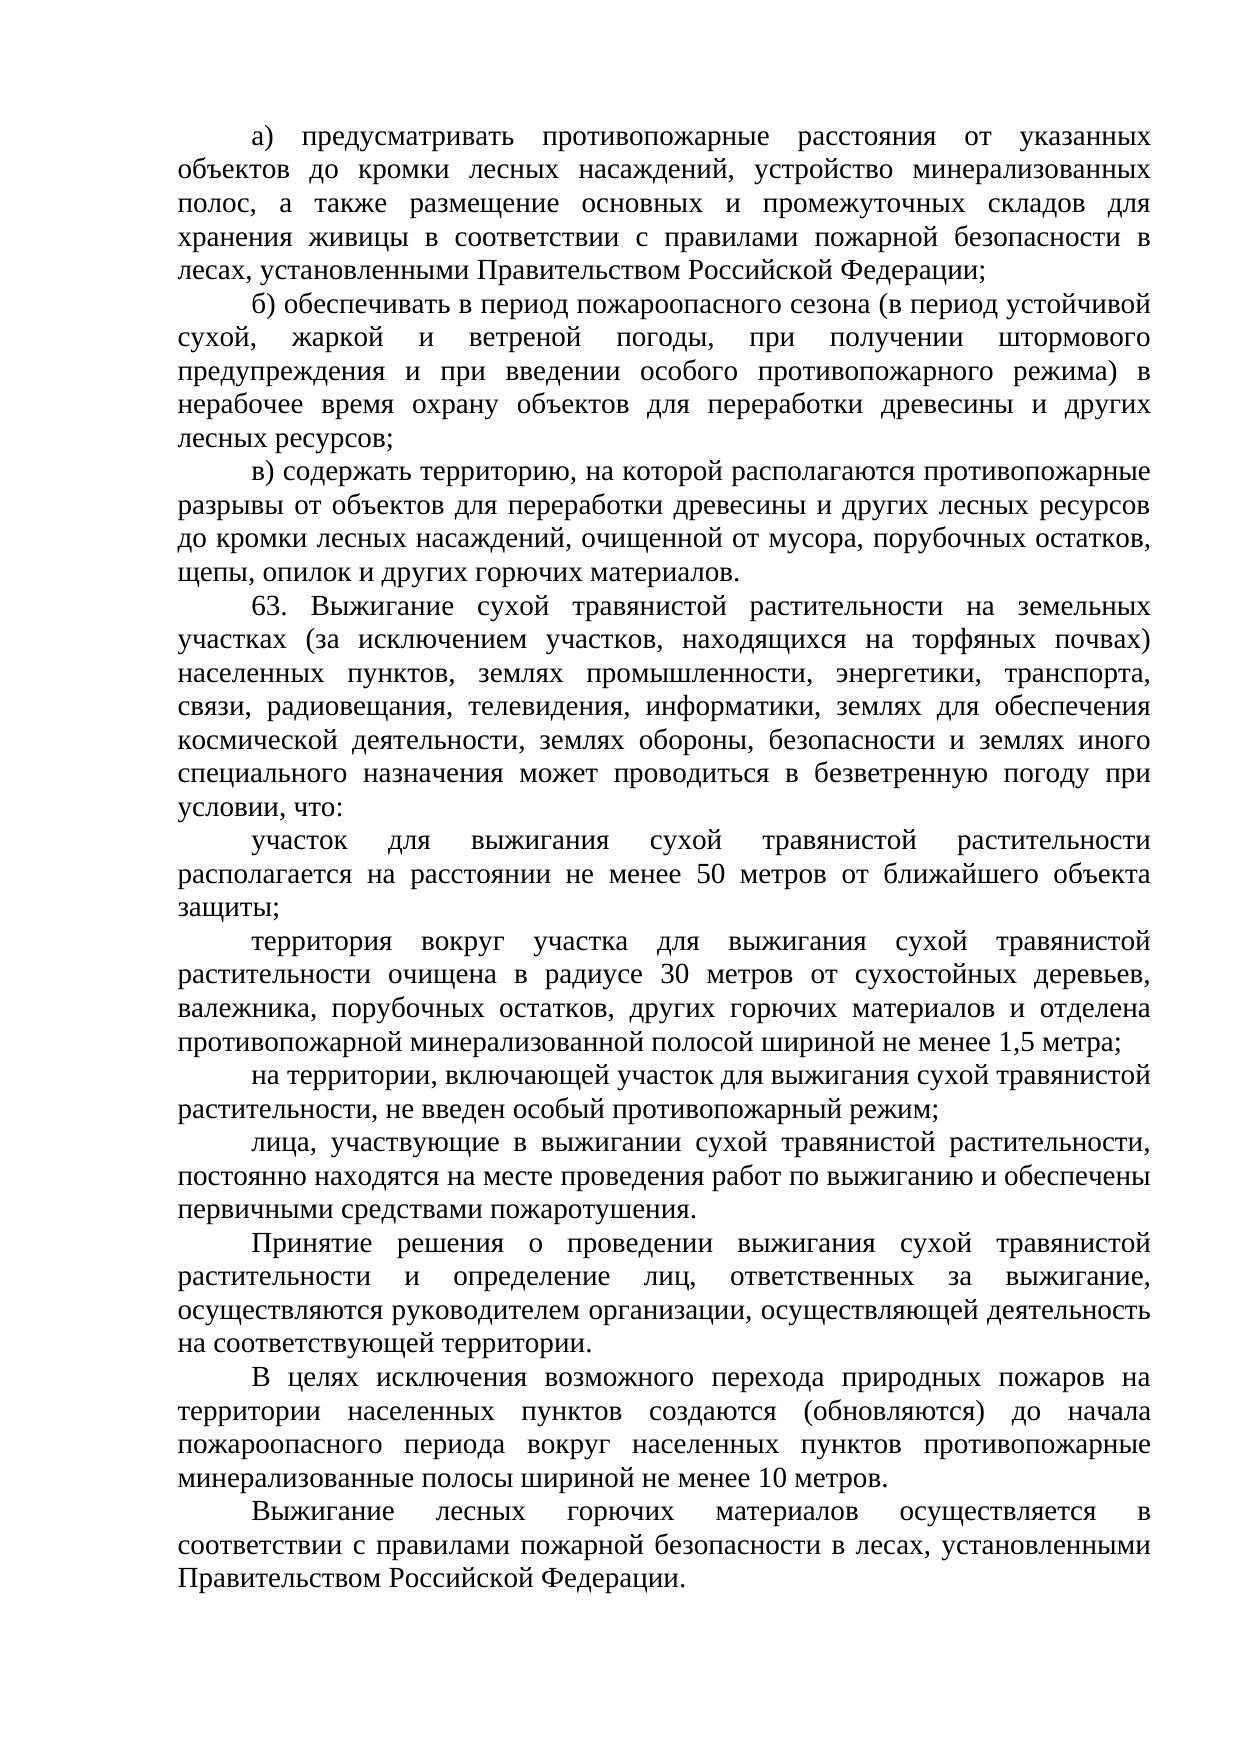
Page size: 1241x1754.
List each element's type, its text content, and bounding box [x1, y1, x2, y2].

text а) предусматривать противопожарные расстояния от указанных объектов до кромки лесных насаждений, устройство минерализованных полос, а также размещение основных и промежуточных складов для хранения живицы в соответствии с правилами пожарной безопасности в лесах, установленными Правительством Российской Федерации; [177, 118, 1152, 286]
text В целях исключения возможного перехода природных пожаров на территории населенных пунктов создаются (обновляются) до начала пожароопасного периода вокруг населенных пунктов противопожарные минерализованные полосы шириной не менее 10 метров. [177, 1359, 1152, 1493]
text в) содержать территорию, на которой располагаются противопожарные разрывы от объектов для переработки древесины и других лесных ресурсов до кромки лесных насаждений, очищенной от мусора, порубочных остатков, щепы, опилок и других горючих материалов. [177, 453, 1152, 588]
text 63. Выжигание сухой травянистой растительности на земельных участках (за исключением участков, находящихся на торфяных почвах) населенных пунктов, землях промышленности, энергетики, транспорта, связи, радиовещания, телевидения, информатики, землях для обеспечения космической деятельности, землях обороны, безопасности и землях иного специального назначения может проводиться в безветренную погоду при условии, что: [177, 588, 1152, 822]
text участок для выжигания сухой травянистой растительности располагается на расстоянии не менее 50 метров от ближайшего объекта защиты; [177, 822, 1152, 923]
text Принятие решения о проведении выжигания сухой травянистой растительности и определение лиц, ответственных за выжигание, осуществляются руководителем организации, осуществляющей деятельность на соответствующей территории. [177, 1225, 1152, 1359]
text Выжигание лесных горючих материалов осуществляется в соответствии с правилами пожарной безопасности в лесах, установленными Правительством Российской Федерации. [177, 1493, 1152, 1594]
text на территории, включающей участок для выжигания сухой травянистой растительности, не введен особый противопожарный режим; [177, 1057, 1152, 1124]
text лица, участвующие в выжигании сухой травянистой растительности, постоянно находятся на месте проведения работ по выжиганию и обеспечены первичными средствами пожаротушения. [177, 1124, 1152, 1225]
text территория вокруг участка для выжигания сухой травянистой растительности очищена в радиусе 30 метров от сухостойных деревьев, валежника, порубочных остатков, других горючих материалов и отделена противопожарной минерализованной полосой шириной не менее 1,5 метра; [177, 923, 1152, 1057]
text б) обеспечивать в период пожароопасного сезона (в период устойчивой сухой, жаркой и ветреной погоды, при получении штормового предупреждения и при введении особого противопожарного режима) в нерабочее время охрану объектов для переработки древесины и других лесных ресурсов; [177, 286, 1152, 453]
